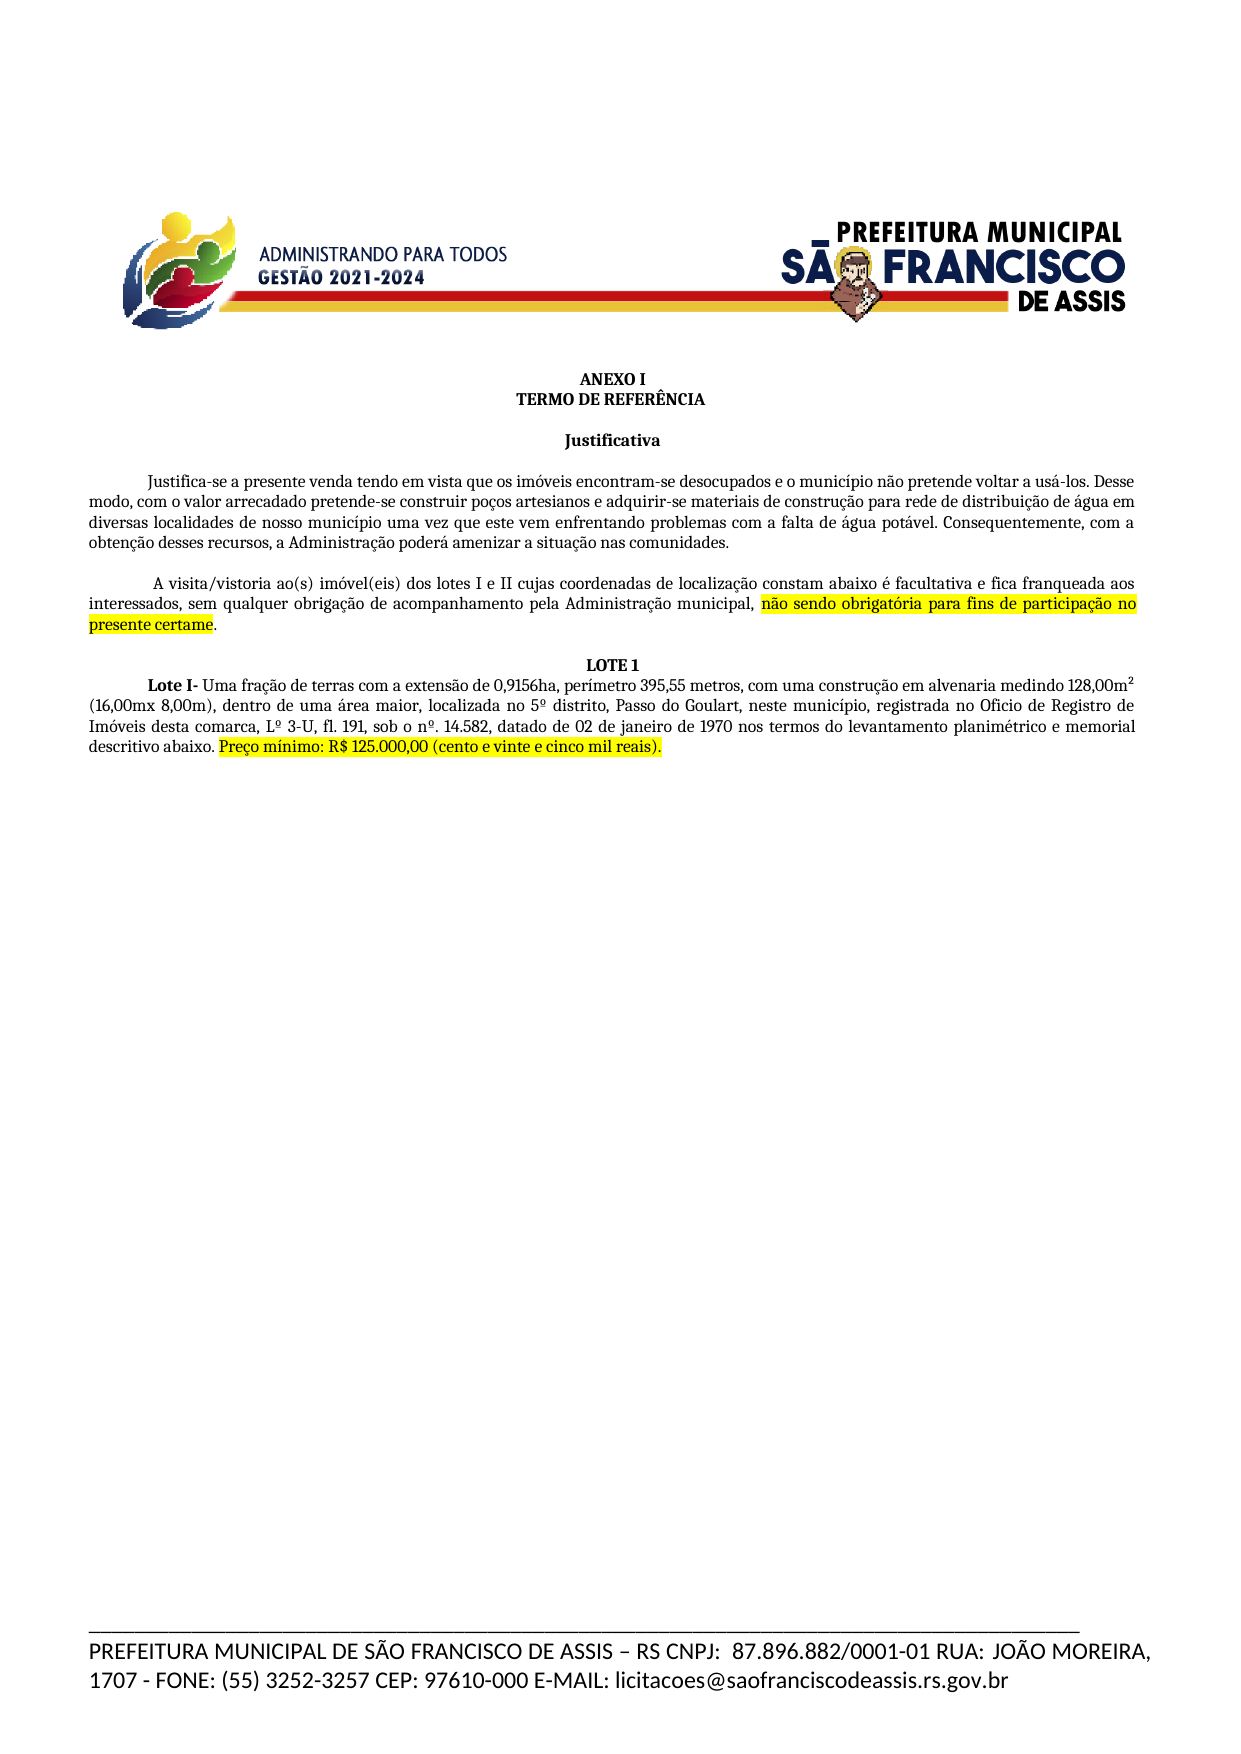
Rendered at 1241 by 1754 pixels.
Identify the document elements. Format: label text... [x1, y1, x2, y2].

text A visita/vistoria ao(s) imóvel(eis) dos lotes I e II cujas coordenadas de localização constam abaixo é facultativa e fica franqueada aos interessados, sem qualquer obrigação de acompanhamento pela Administração municipal, não sendo obrigatória para fins de participação no presente certame. [89, 573, 1137, 634]
text Justifica-se a presente venda tendo em vista que os imóveis encontram-se desocupados e o município não pretende voltar a usá-los. Desse modo, com o valor arrecadado pretende-se construir poços artesianos e adquirir-se materiais de construção para rede de distribuição de água em diversas localidades de nosso município uma vez que este vem enfrentando problemas com a falta de água potável. Consequentemente, com a obtenção desses recursos, a Administração poderá amenizar a situação nas comunidades. [89, 471, 1137, 553]
text Justificativa [89, 430, 1137, 451]
text TERMO DE REFERÊNCIA [89, 389, 1137, 410]
text Lote I- Uma fração de terras com a extensão de 0,9156ha, perímetro 395,55 metros, com uma construção em alvenaria medindo 128,00m² (16,00mx 8,00m), dentro de uma área maior, localizada no 5º distrito, Passo do Goulart, neste município, registrada no Oficio de Registro de Imóveis desta comarca, Lº 3-U, fl. 191, sob o nº. 14.582, datado de 02 de janeiro de 1970 nos termos do levantamento planimétrico e memorial descritivo abaixo. Preço mínimo: R$ 125.000,00 (cento e vinte e cinco mil reais). [89, 675, 1137, 757]
text ANEXO I [89, 369, 1137, 389]
text LOTE 1 [89, 655, 1137, 675]
